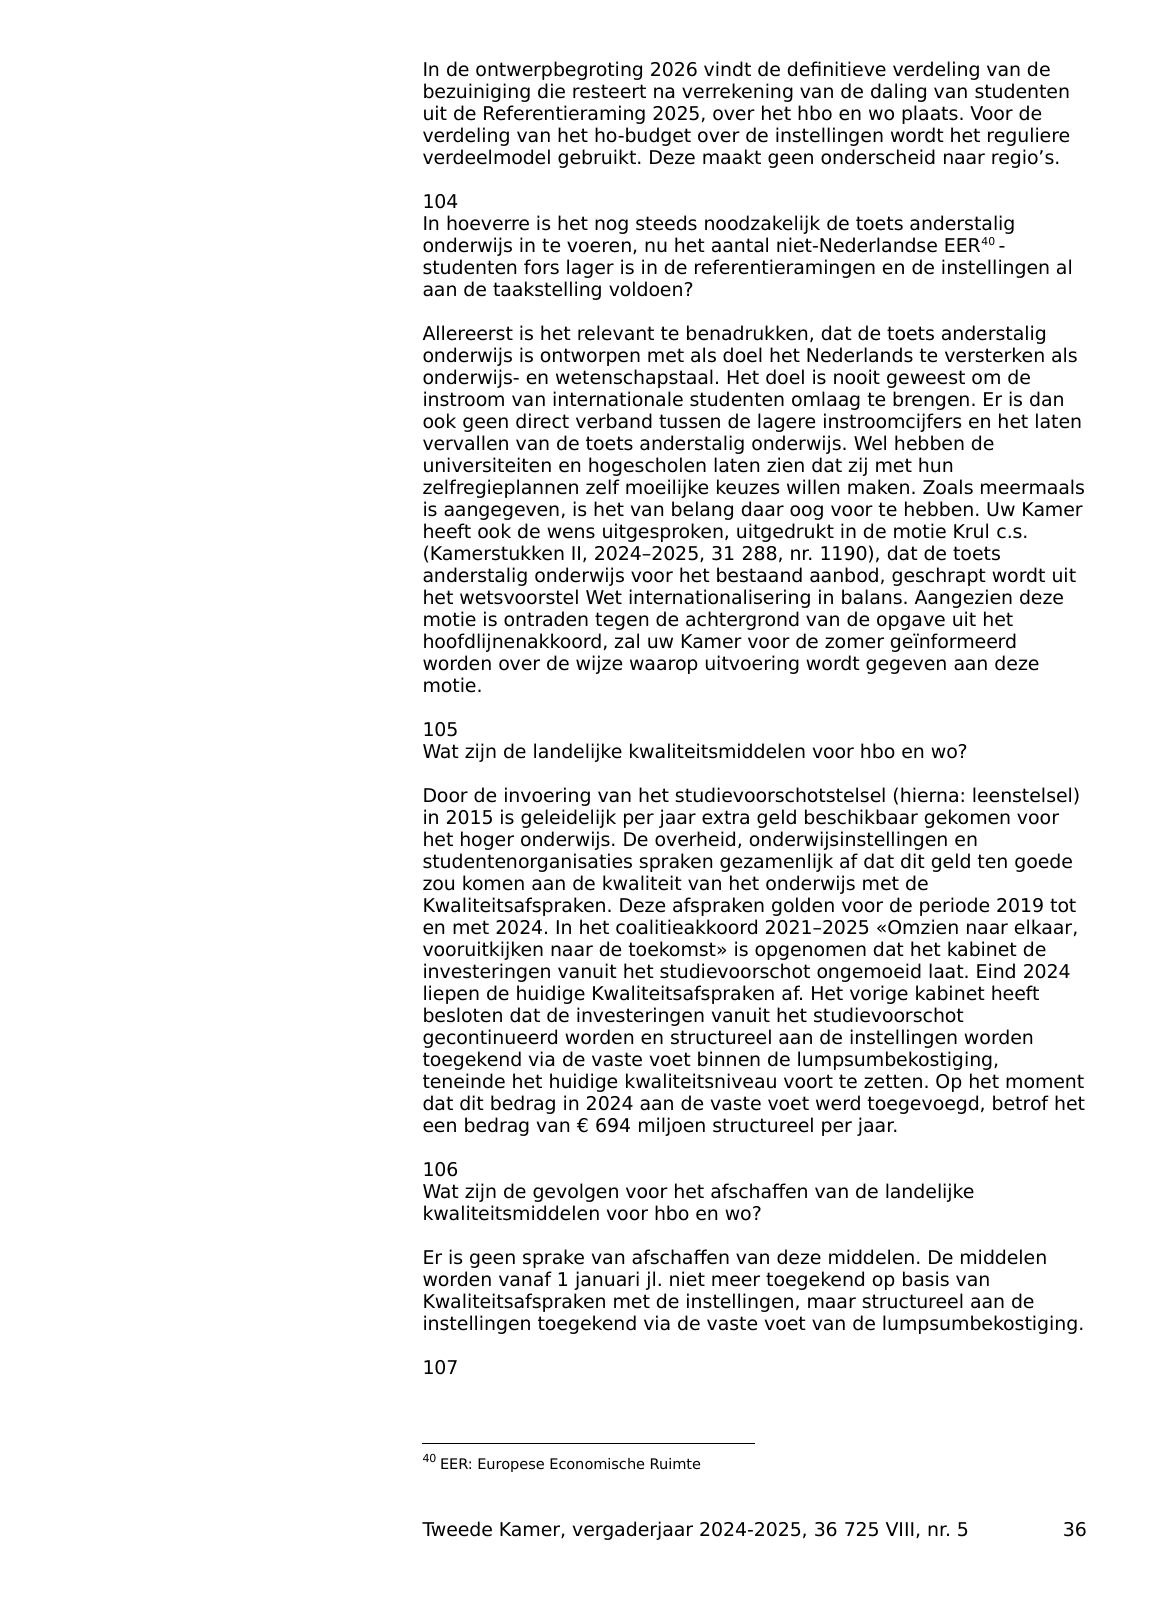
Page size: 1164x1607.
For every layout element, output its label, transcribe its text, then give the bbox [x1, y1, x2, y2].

text 105 [422, 719, 1087, 741]
text In de ontwerpbegroting 2026 vindt de definitieve verdeling van de bezuiniging die resteert na verrekening van de daling van studenten uit de Referentieraming 2025, over het hbo en wo plaats. Voor de verdeling van het ho-budget over de instellingen wordt het reguliere verdeelmodel gebruikt. Deze maakt geen onderscheid naar regio’s. [422, 59, 1087, 169]
text Er is geen sprake van afschaffen van deze middelen. De middelen worden vanaf 1 januari jl. niet meer toegekend op basis van Kwaliteitsafspraken met de instellingen, maar structureel aan de instellingen toegekend via de vaste voet van de lumpsumbekostiging. [422, 1247, 1087, 1335]
text 107 [422, 1357, 1087, 1379]
text Door de invoering van het studievoorschotstelsel (hierna: leenstelsel) in 2015 is geleidelijk per jaar extra geld beschikbaar gekomen voor het hoger onderwijs. De overheid, onderwijsinstellingen en studentenorganisaties spraken gezamenlijk af dat dit geld ten goede zou komen aan de kwaliteit van het onderwijs met de Kwaliteitsafspraken. Deze afspraken golden voor de periode 2019 tot en met 2024. In het coalitieakkoord 2021–2025 «Omzien naar elkaar, vooruitkijken naar de toekomst» is opgenomen dat het kabinet de investeringen vanuit het studievoorschot ongemoeid laat. Eind 2024 liepen de huidige Kwaliteitsafspraken af. Het vorige kabinet heeft besloten dat de investeringen vanuit het studievoorschot gecontinueerd worden en structureel aan de instellingen worden toegekend via de vaste voet binnen de lumpsumbekostiging, teneinde het huidige kwaliteitsniveau voort te zetten. Op het moment dat dit bedrag in 2024 aan de vaste voet werd toegevoegd, betrof het een bedrag van € 694 miljoen structureel per jaar. [422, 785, 1087, 1137]
text EER: Europese Economische Ruimte [422, 1452, 1087, 1474]
text Wat zijn de landelijke kwaliteitsmiddelen voor hbo en wo? [422, 741, 1087, 763]
text Allereerst is het relevant te benadrukken, dat de toets anderstalig onderwijs is ontworpen met als doel het Nederlands te versterken als onderwijs- en wetenschapstaal. Het doel is nooit geweest om de instroom van internationale studenten omlaag te brengen. Er is dan ook geen direct verband tussen de lagere instroomcijfers en het laten vervallen van de toets anderstalig onderwijs. Wel hebben de universiteiten en hogescholen laten zien dat zij met hun zelfregieplannen zelf moeilijke keuzes willen maken. Zoals meermaals is aangegeven, is het van belang daar oog voor te hebben. Uw Kamer heeft ook de wens uitgesproken, uitgedrukt in de motie Krul c.s. (Kamerstukken II, 2024–2025, 31 288, nr. 1190), dat de toets anderstalig onderwijs voor het bestaand aanbod, geschrapt wordt uit het wetsvoorstel Wet internationalisering in balans. Aangezien deze motie is ontraden tegen de achtergrond van de opgave uit het hoofdlijnenakkoord, zal uw Kamer voor de zomer geïnformeerd worden over de wijze waarop uitvoering wordt gegeven aan deze motie. [422, 323, 1087, 697]
text In hoeverre is het nog steeds noodzakelijk de toets anderstalig onderwijs in te voeren, nu het aantal niet-Nederlandse EER-studenten fors lager is in de referentieramingen en de instellingen al aan de taakstelling voldoen? [422, 213, 1087, 301]
text 104 [422, 191, 1087, 213]
text Wat zijn de gevolgen voor het afschaffen van de landelijke kwaliteitsmiddelen voor hbo en wo? [422, 1181, 1087, 1225]
text 106 [422, 1159, 1087, 1181]
